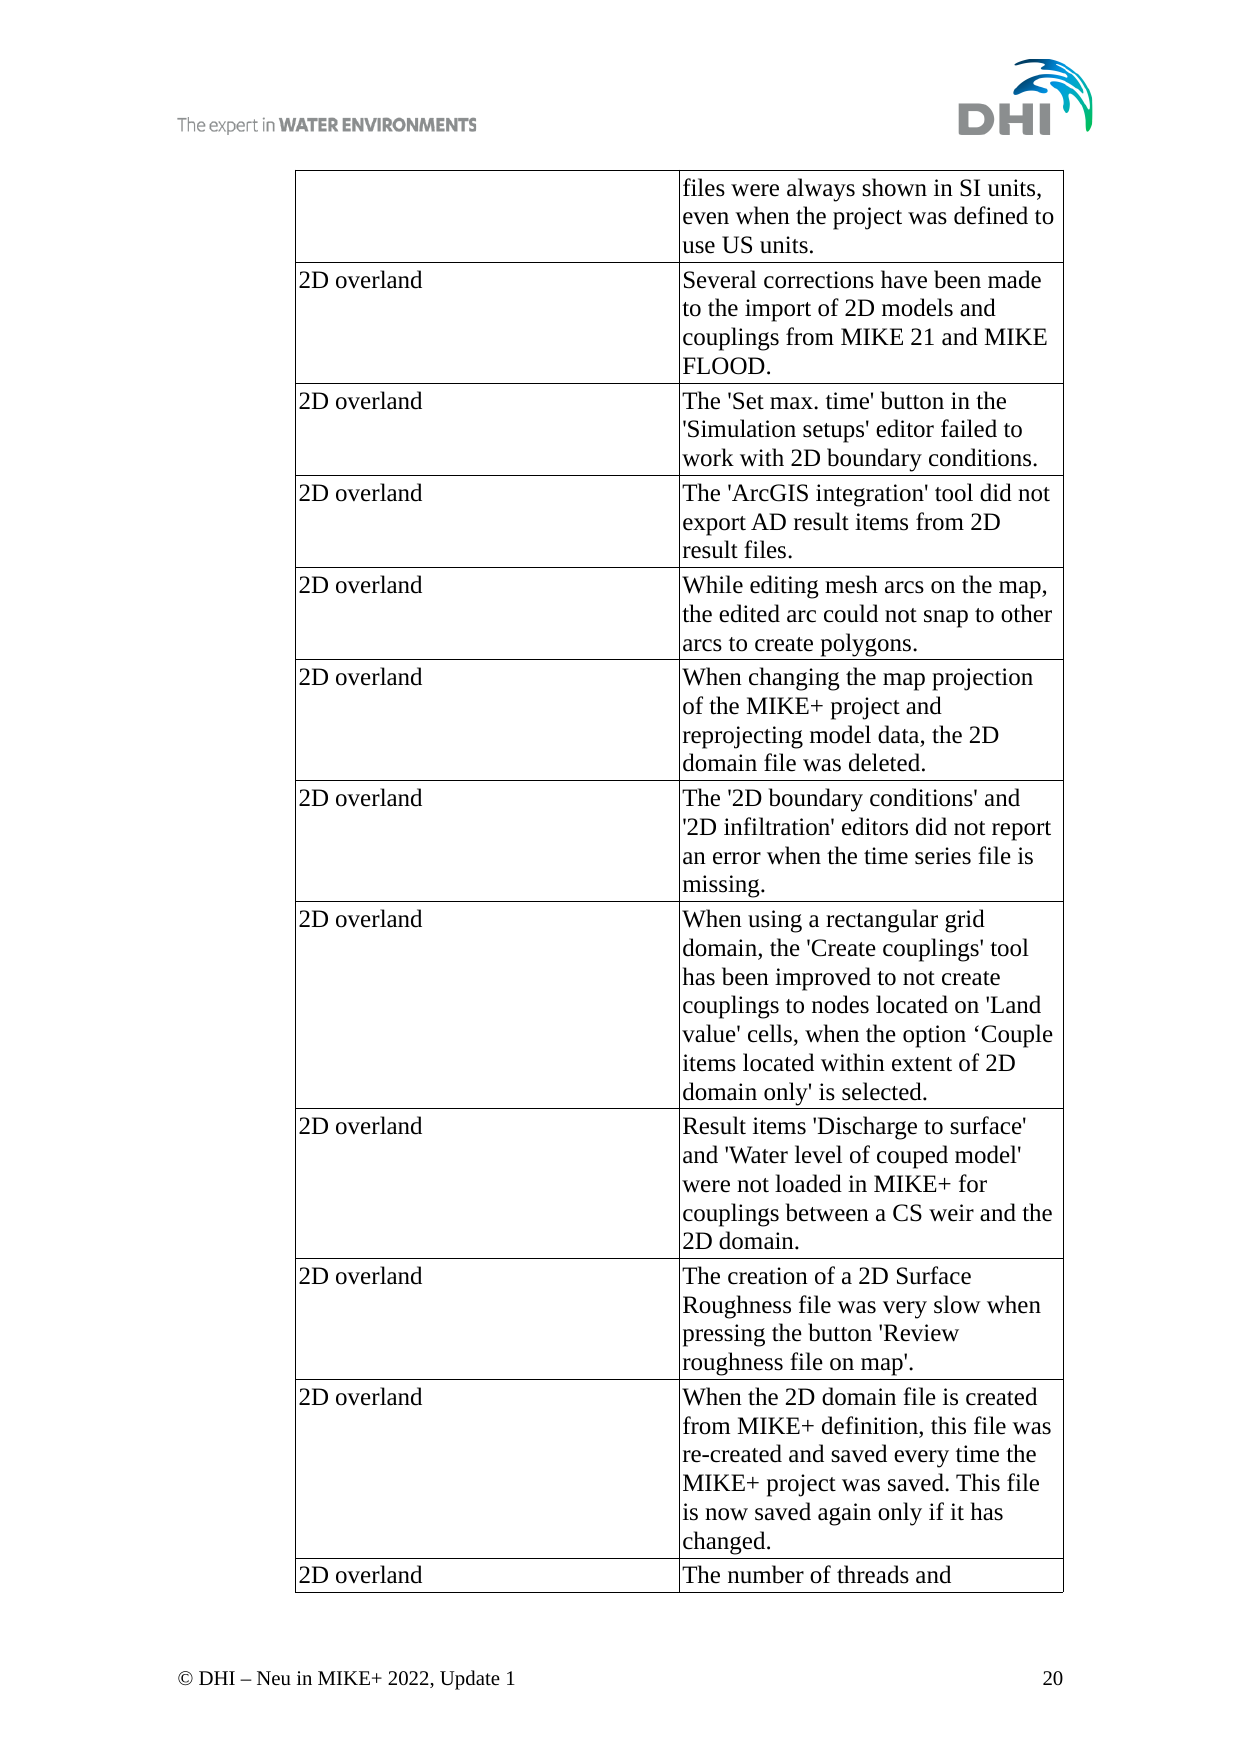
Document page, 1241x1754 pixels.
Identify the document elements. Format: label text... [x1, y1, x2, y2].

table_cell 2D overland [296, 660, 679, 780]
table_cell files were always shown in SI units, even when the project was defined to use US units. [680, 171, 1063, 262]
table_cell The 'Set max. time' button in the 'Simulation setups' editor failed to work with 2D boundary conditions. [680, 384, 1063, 475]
table_cell While editing mesh arcs on the map, the edited arc could not snap to other arcs to create polygons. [680, 568, 1063, 659]
table_cell When using a rectangular grid domain, the 'Create couplings' tool has been improved to not create couplings to nodes located on 'Land value' cells, when the option ‘Couple items located within extent of 2D domain only' is selected. [680, 902, 1063, 1108]
table_cell The '2D boundary conditions' and '2D infiltration' editors did not report an error when the time series file is missing. [680, 781, 1063, 901]
table_cell 2D overland [296, 781, 679, 901]
table_cell Several corrections have been made to the import of 2D models and couplings from MIKE 21 and MIKE FLOOD. [680, 263, 1063, 383]
picture [177, 117, 477, 135]
table_cell Result items 'Discharge to surface' and 'Water level of couped model' were not loaded in MIKE+ for couplings between a CS weir and the 2D domain. [680, 1109, 1063, 1258]
table_cell When changing the map projection of the MIKE+ project and reprojecting model data, the 2D domain file was deleted. [680, 660, 1063, 780]
table_cell When the 2D domain file is created from MIKE+ definition, this file was re-created and saved every time the MIKE+ project was saved. This file is now saved again only if it has changed. [680, 1380, 1063, 1557]
table_cell 2D overland [296, 1559, 679, 1592]
table_cell 2D overland [296, 1380, 679, 1557]
table_cell 2D overland [296, 902, 679, 1108]
picture [958, 59, 1093, 135]
table_cell The 'ArcGIS integration' tool did not export AD result items from 2D result files. [680, 476, 1063, 567]
table_cell The number of threads and [680, 1559, 1063, 1592]
table_cell 2D overland [296, 476, 679, 567]
table_cell 2D overland [296, 384, 679, 475]
table_cell [296, 171, 679, 262]
table_cell 2D overland [296, 1109, 679, 1258]
table_cell 2D overland [296, 263, 679, 383]
table_cell 2D overland [296, 1259, 679, 1379]
table_cell The creation of a 2D Surface Roughness file was very slow when pressing the button 'Review roughness file on map'. [680, 1259, 1063, 1379]
table_cell 2D overland [296, 568, 679, 659]
